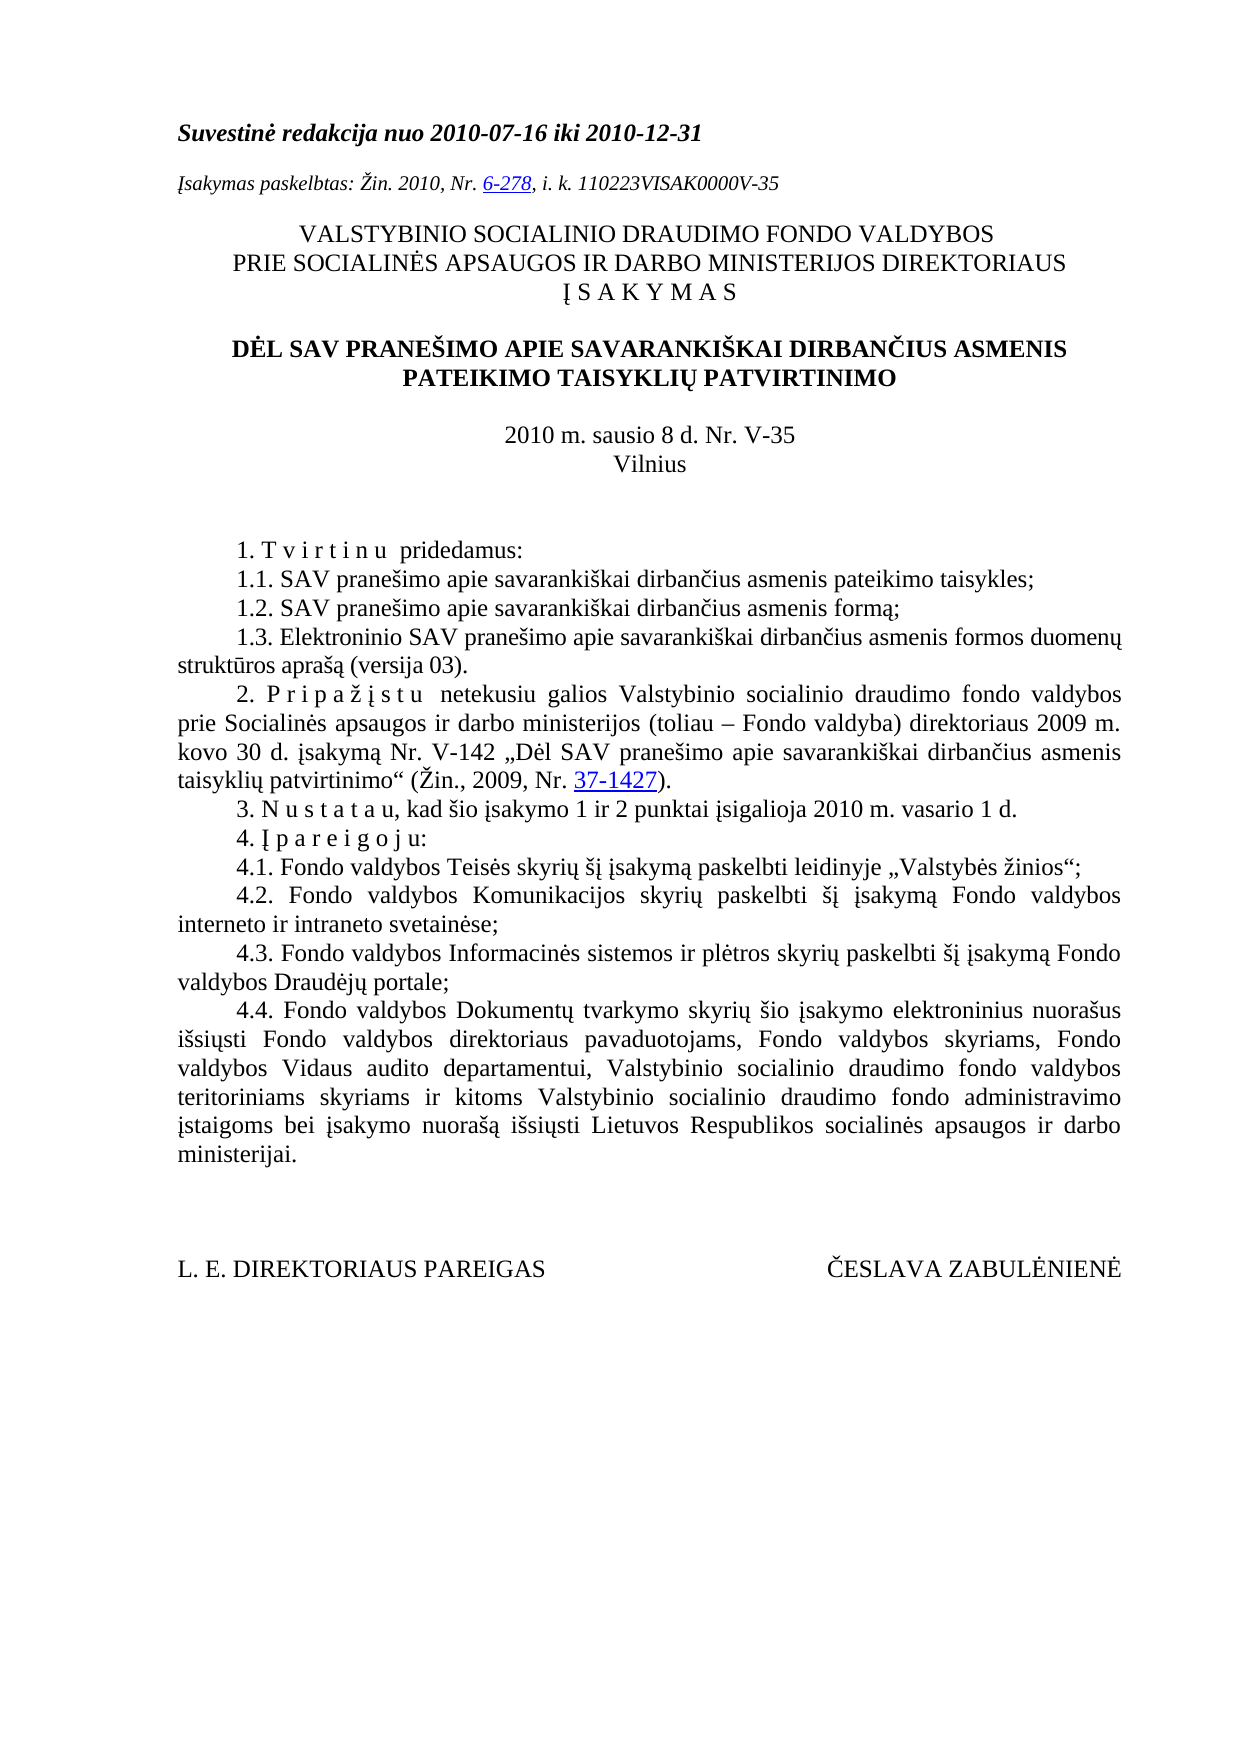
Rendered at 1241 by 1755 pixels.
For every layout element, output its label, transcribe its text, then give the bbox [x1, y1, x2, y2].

text 4. Įpareigoju: [177, 823, 1122, 852]
text 3. Nustatau, kad šio įsakymo 1 ir 2 punktai įsigalioja 2010 m. vasario 1 d. [177, 794, 1122, 823]
text ĮSAKYMAS [177, 277, 1122, 305]
text 4.1. Fondo valdybos Teisės skyrių šį įsakymą paskelbti leidinyje „Valstybės žinios“; [177, 852, 1122, 880]
text Vilnius [177, 449, 1122, 478]
text 1.3. Elektroninio SAV pranešimo apie savarankiškai dirbančius asmenis formos duomenų struktūros aprašą (versija 03). [177, 622, 1122, 679]
text 2010 m. sausio 8 d. Nr. V-35 [177, 420, 1122, 449]
text DĖL SAV PRANEŠIMO APIE SAVARANKIŠKAI DIRBANČIUS ASMENIS PATEIKIMO TAISYKLIŲ PATVIRTINIMO [177, 334, 1122, 392]
text Suvestinė redakcija nuo 2010-07-16 iki 2010-12-31 [177, 118, 1122, 147]
text L. e. direktoriaus pareigas Česlava Zabulėnienė [177, 1254, 1122, 1283]
text PRIE SOCIALINĖS APSAUGOS IR DARBO MINISTERIJOS DIREKTORIAUS [177, 248, 1122, 277]
text VALSTYBINIO SOCIALINIO DRAUDIMO FONDO VALDYBOS [177, 219, 1122, 248]
text Įsakymas paskelbtas: Žin. 2010, Nr. 6-278, i. k. 110223VISAK0000V-35 [177, 171, 1122, 195]
text 4.3. Fondo valdybos Informacinės sistemos ir plėtros skyrių paskelbti šį įsakymą Fondo valdybos Draudėjų portale; [177, 938, 1122, 995]
text 1.2. SAV pranešimo apie savarankiškai dirbančius asmenis formą; [177, 593, 1122, 622]
text 1. Tvirtinu pridedamus: [177, 535, 1122, 564]
text 4.2. Fondo valdybos Komunikacijos skyrių paskelbti šį įsakymą Fondo valdybos interneto ir intraneto svetainėse; [177, 880, 1122, 938]
text 4.4. Fondo valdybos Dokumentų tvarkymo skyrių šio įsakymo elektroninius nuorašus išsiųsti Fondo valdybos direktoriaus pavaduotojams, Fondo valdybos skyriams, Fondo valdybos Vidaus audito departamentui, Valstybinio socialinio draudimo fondo valdybos teritoriniams skyriams ir kitoms Valstybinio socialinio draudimo fondo administravimo įstaigoms bei įsakymo nuorašą išsiųsti Lietuvos Respublikos socialinės apsaugos ir darbo ministerijai. [177, 995, 1122, 1168]
text 1.1. SAV pranešimo apie savarankiškai dirbančius asmenis pateikimo taisykles; [177, 564, 1122, 593]
text 2. Pripažįstu netekusiu galios Valstybinio socialinio draudimo fondo valdybos prie Socialinės apsaugos ir darbo ministerijos (toliau – Fondo valdyba) direktoriaus 2009 m. kovo 30 d. įsakymą Nr. V-142 „Dėl SAV pranešimo apie savarankiškai dirbančius asmenis taisyklių patvirtinimo“ (Žin., 2009, Nr. 37-1427). [177, 679, 1122, 794]
